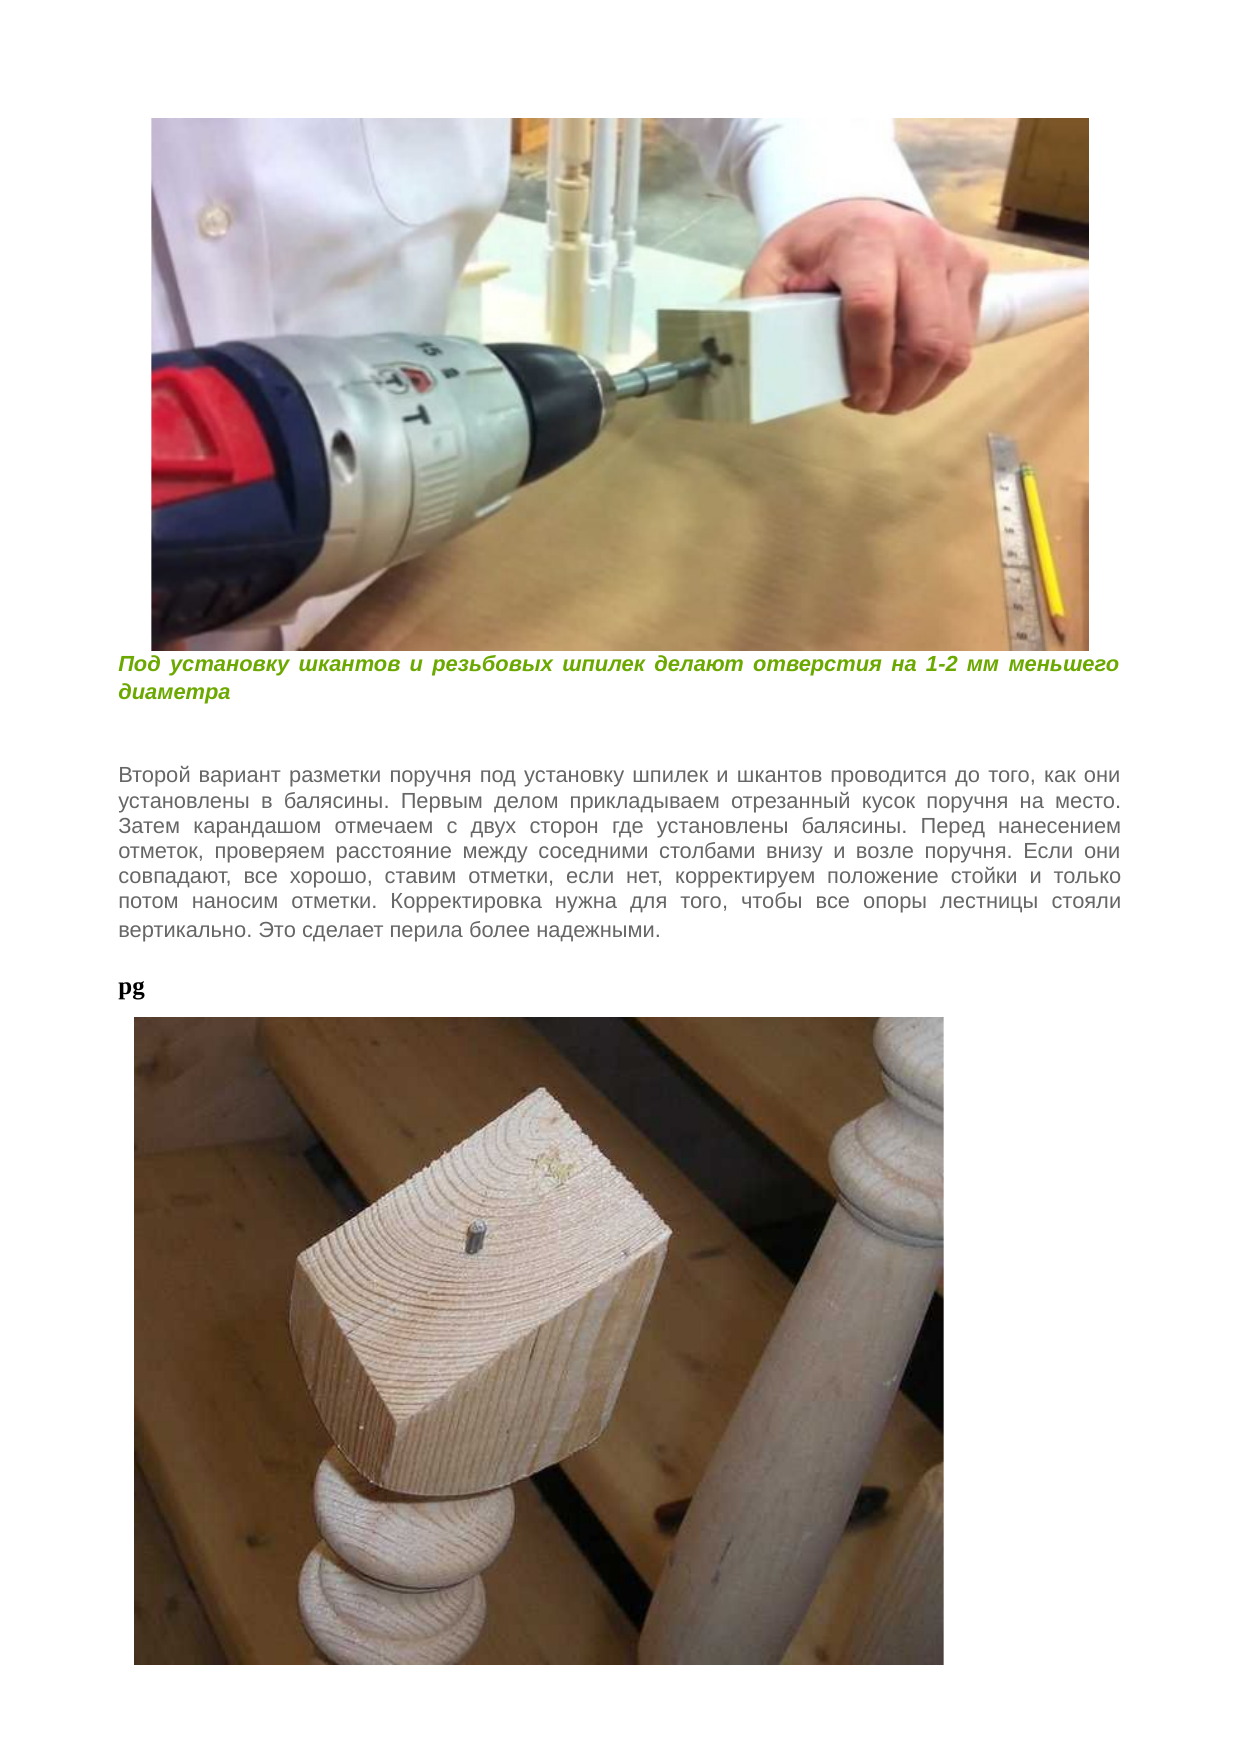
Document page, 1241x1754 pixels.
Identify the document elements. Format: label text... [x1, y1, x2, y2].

picture [134, 1017, 944, 1665]
text Второй вариант разметки поручня под установку шпилек и шкантов проводится до того, как они установлены в балясины. Первым делом прикладываем отрезанный кусок поручня на место. Затем карандашом отмечаем с двух сторон где установлены балясины. Перед нанесением отметок, проверяем расстояние между соседними столбами внизу и возле поручня. Если они совпадают, все хорошо, ставим отметки, если нет, корректируем положение стойки и только потом наносим отметки. Корректировка нужна для того, чтобы все опоры лестницы стояли вертикально. Это сделает перила более надежными. [118, 762, 1122, 942]
picture [151, 118, 1089, 651]
text pg [118, 971, 1122, 1000]
text Под установку шкантов и резьбовых шпилек делают отверстия на 1-2 мм меньшего диаметра [118, 118, 1122, 705]
